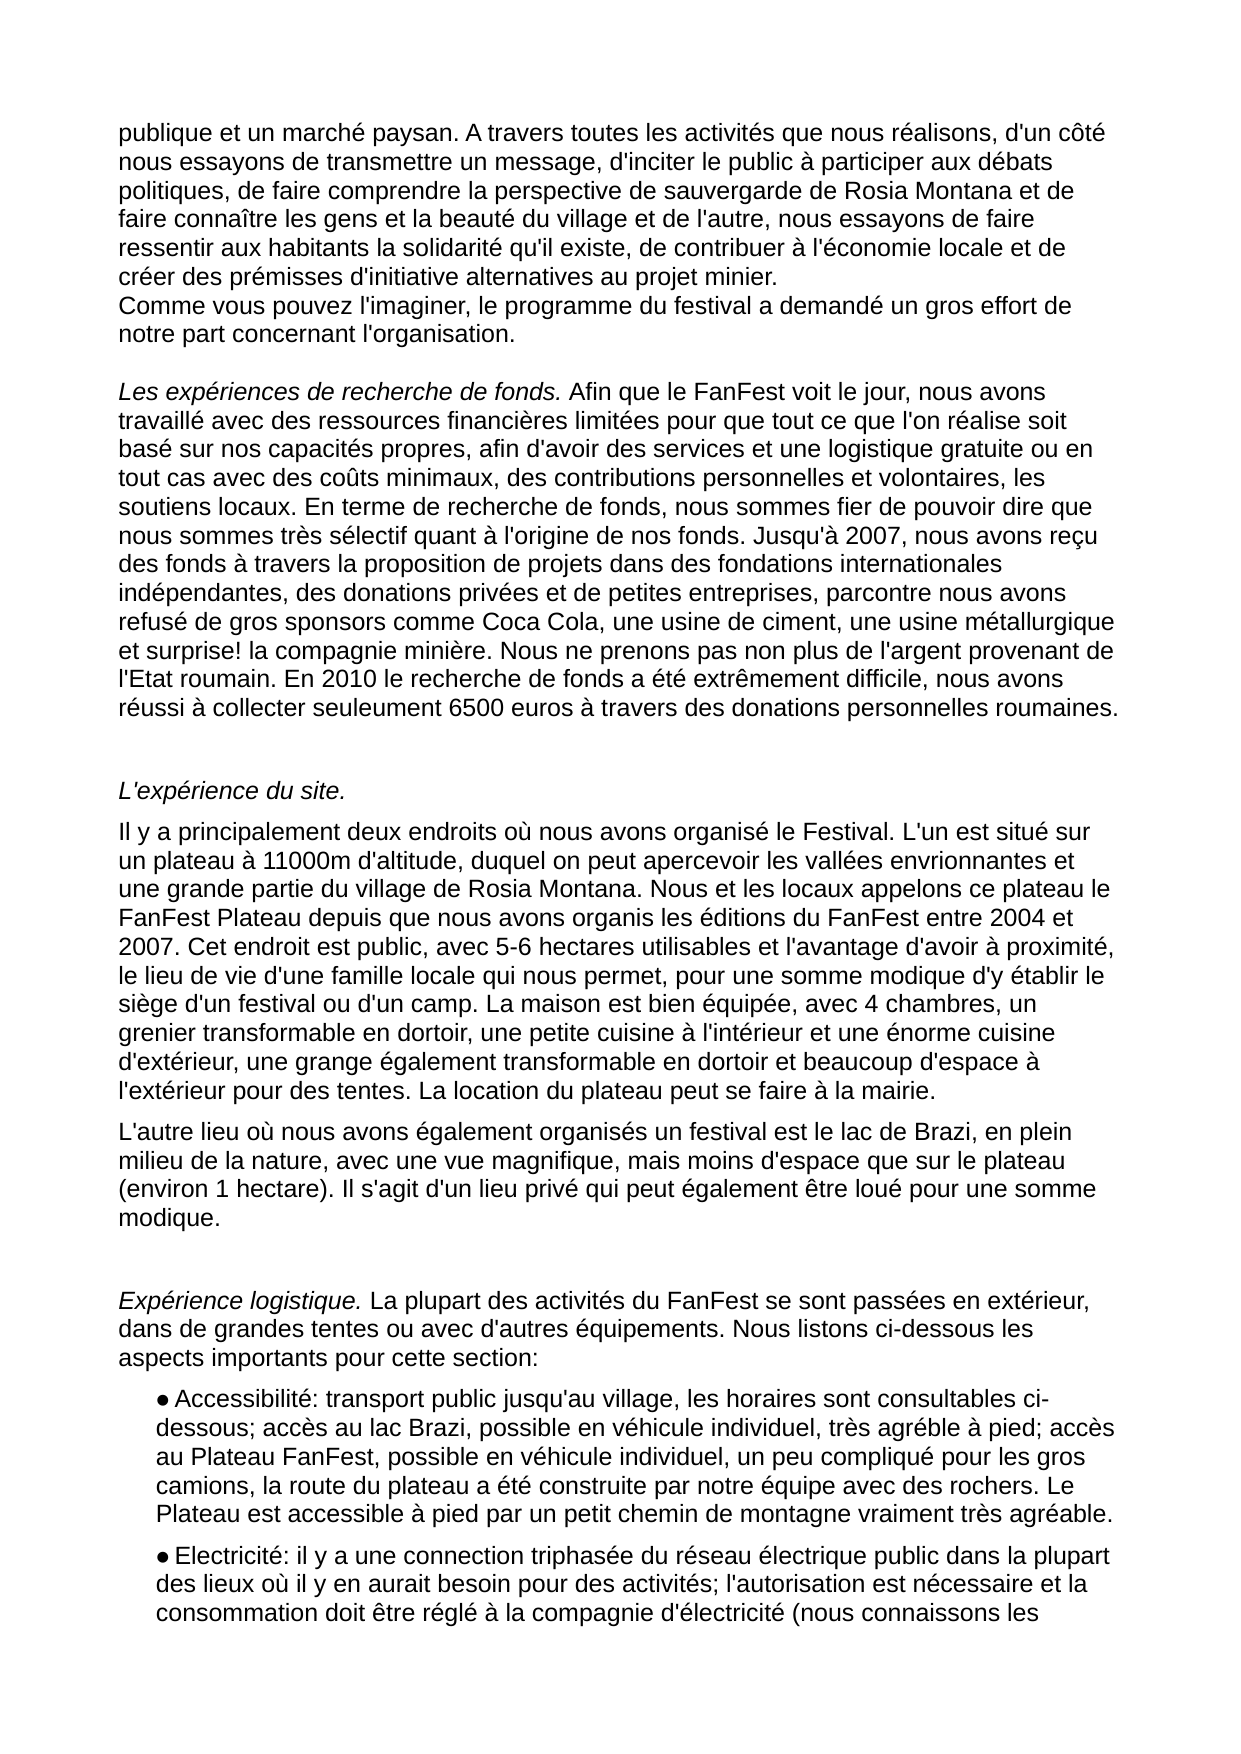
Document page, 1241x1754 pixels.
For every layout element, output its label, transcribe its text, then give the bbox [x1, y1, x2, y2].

text Comme vous pouvez l'imaginer, le programme du festival a demandé un gros effort de notre part concernant l'organisation. Les expériences de recherche de fonds. Afin que le FanFest voit le jour, nous avons travaillé avec des ressources financières limitées pour que tout ce que l'on réalise soit basé sur nos capacités propres, afin d'avoir des services et une logistique gratuite ou en tout cas avec des coûts minimaux, des contributions personnelles et volontaires, les soutiens locaux. En terme de recherche de fonds, nous sommes fier de pouvoir dire que nous sommes très sélectif quant à l'origine de nos fonds. Jusqu'à 2007, nous avons reçu des fonds à travers la proposition de projets dans des fondations internationales indépendantes, des donations privées et de petites entreprises, parcontre nous avons refusé de gros sponsors comme Coca Cola, une usine de ciment, une usine métallurgique et surprise! la compagnie minière. Nous ne prenons pas non plus de l'argent provenant de l'Etat roumain. En 2010 le recherche de fonds a été extrêmement difficile, nous avons réussi à collecter seuleument 6500 euros à travers des donations personnelles roumaines. [118, 291, 1122, 722]
text Expérience logistique. La plupart des activités du FanFest se sont passées en extérieur, dans de grandes tentes ou avec d'autres équipements. Nous listons ci-dessous les aspects importants pour cette section: [118, 1286, 1122, 1372]
text L'autre lieu où nous avons également organisés un festival est le lac de Brazi, en plein milieu de la nature, avec une vue magnifique, mais moins d'espace que sur le plateau (environ 1 hectare). Il s'agit d'un lieu privé qui peut également être loué pour une somme modique. [118, 1117, 1122, 1232]
text publique et un marché paysan. A travers toutes les activités que nous réalisons, d'un côté nous essayons de transmettre un message, d'inciter le public à participer aux débats politiques, de faire comprendre la perspective de sauvergarde de Rosia Montana et de faire connaître les gens et la beauté du village et de l'autre, nous essayons de faire ressentir aux habitants la solidarité qu'il existe, de contribuer à l'économie locale et de créer des prémisses d'initiative alternatives au projet minier. [118, 118, 1122, 291]
list Accessibilité: transport public jusqu'au village, les horaires sont consultables ci-dessous; accès au lac Brazi, possible en véhicule individuel, très agréble à pied; accès au Plateau FanFest, possible en véhicule individuel, un peu compliqué pour les gros camions, la route du plateau a été construite par notre équipe avec des rochers. Le Plateau est accessible à pied par un petit chemin de montagne vraiment très agréable. [156, 1384, 1122, 1528]
text L'expérience du site. [118, 776, 1122, 804]
text Il y a principalement deux endroits où nous avons organisé le Festival. L'un est situé sur un plateau à 11000m d'altitude, duquel on peut apercevoir les vallées envrionnantes et une grande partie du village de Rosia Montana. Nous et les locaux appelons ce plateau le FanFest Plateau depuis que nous avons organis les éditions du FanFest entre 2004 et 2007. Cet endroit est public, avec 5-6 hectares utilisables et l'avantage d'avoir à proximité, le lieu de vie d'une famille locale qui nous permet, pour une somme modique d'y établir le siège d'un festival ou d'un camp. La maison est bien équipée, avec 4 chambres, un grenier transformable en dortoir, une petite cuisine à l'intérieur et une énorme cuisine d'extérieur, une grange également transformable en dortoir et beaucoup d'espace à l'extérieur pour des tentes. La location du plateau peut se faire à la mairie. [118, 817, 1122, 1104]
list Electricité: il y a une connection triphasée du réseau électrique public dans la plupart des lieux où il y en aurait besoin pour des activités; l'autorisation est nécessaire et la consommation doit être réglé à la compagnie d'électricité (nous connaissons les [156, 1541, 1122, 1627]
